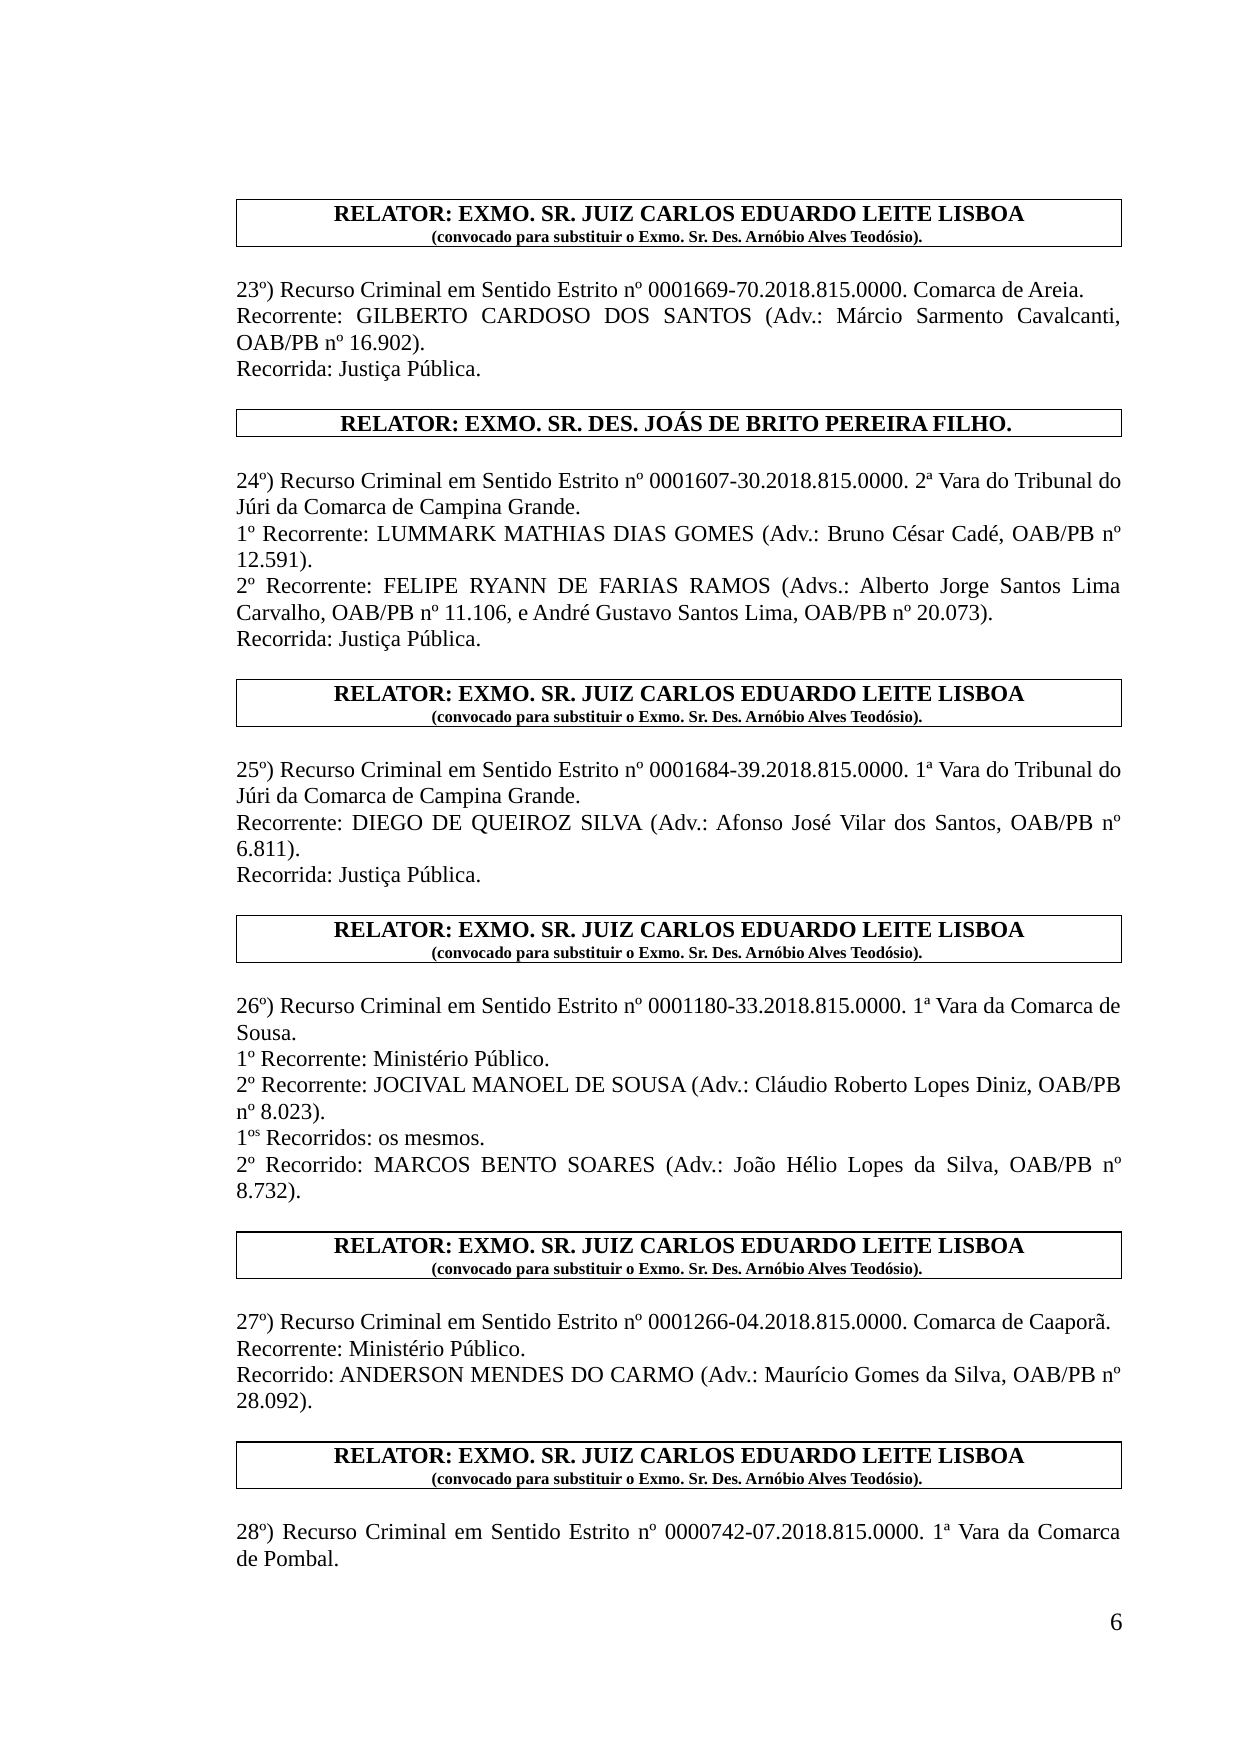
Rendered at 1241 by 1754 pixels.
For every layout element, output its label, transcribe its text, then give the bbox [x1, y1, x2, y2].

text Recorrente: DIEGO DE QUEIROZ SILVA (Adv.: Afonso José Vilar dos Santos, OAB/PB nº 6.811). [236, 809, 1122, 861]
text RELATOR: EXMO. SR. JUIZ CARLOS EDUARDO LEITE LISBOA [237, 1233, 1121, 1258]
text (convocado para substituir o Exmo. Sr. Des. Arnóbio Alves Teodósio). [237, 942, 1121, 962]
text RELATOR: EXMO. SR. JUIZ CARLOS EDUARDO LEITE LISBOA [237, 680, 1121, 705]
text 1ºs Recorridos: os mesmos. [236, 1124, 1122, 1150]
text (convocado para substituir o Exmo. Sr. Des. Arnóbio Alves Teodósio). [237, 225, 1121, 246]
text Recorrida: Justiça Pública. [236, 625, 1122, 651]
text 23º) Recurso Criminal em Sentido Estrito nº 0001669-70.2018.815.0000. Comarca de Areia. [236, 276, 1122, 302]
text (convocado para substituir o Exmo. Sr. Des. Arnóbio Alves Teodósio). [237, 1258, 1121, 1278]
text Recorrida: Justiça Pública. [236, 355, 1122, 381]
text 2º Recorrente: JOCIVAL MANOEL DE SOUSA (Adv.: Cláudio Roberto Lopes Diniz, OAB/PB nº 8.023). [236, 1071, 1122, 1124]
text 2º Recorrente: FELIPE RYANN DE FARIAS RAMOS (Advs.: Alberto Jorge Santos Lima Carvalho, OAB/PB nº 11.106, e André Gustavo Santos Lima, OAB/PB nº 20.073). [236, 572, 1122, 625]
text RELATOR: EXMO. SR. JUIZ CARLOS EDUARDO LEITE LISBOA [237, 1443, 1121, 1468]
text Recorrente: GILBERTO CARDOSO DOS SANTOS (Adv.: Márcio Sarmento Cavalcanti, OAB/PB nº 16.902). [236, 302, 1122, 355]
text 2º Recorrido: MARCOS BENTO SOARES (Adv.: João Hélio Lopes da Silva, OAB/PB nº 8.732). [236, 1151, 1122, 1204]
text 28º) Recurso Criminal em Sentido Estrito nº 0000742-07.2018.815.0000. 1ª Vara da Comarca de Pombal. [236, 1518, 1122, 1571]
text Recorrido: ANDERSON MENDES DO CARMO (Adv.: Maurício Gomes da Silva, OAB/PB nº 28.092). [236, 1361, 1122, 1414]
text (convocado para substituir o Exmo. Sr. Des. Arnóbio Alves Teodósio). [237, 1468, 1121, 1488]
text 25º) Recurso Criminal em Sentido Estrito nº 0001684-39.2018.815.0000. 1ª Vara do Tribunal do Júri da Comarca de Campina Grande. [236, 756, 1122, 809]
text RELATOR: EXMO. SR. JUIZ CARLOS EDUARDO LEITE LISBOA [237, 200, 1121, 225]
text (convocado para substituir o Exmo. Sr. Des. Arnóbio Alves Teodósio). [237, 705, 1121, 726]
text 1º Recorrente: LUMMARK MATHIAS DIAS GOMES (Adv.: Bruno César Cadé, OAB/PB nº 12.591). [236, 519, 1122, 572]
text RELATOR: EXMO. SR. DES. JOÁS DE BRITO PEREIRA FILHO. [237, 410, 1121, 436]
text 24º) Recurso Criminal em Sentido Estrito nº 0001607-30.2018.815.0000. 2ª Vara do Tribunal do Júri da Comarca de Campina Grande. [236, 467, 1122, 519]
text Recorrida: Justiça Pública. [236, 861, 1122, 888]
text 26º) Recurso Criminal em Sentido Estrito nº 0001180-33.2018.815.0000. 1ª Vara da Comarca de Sousa. [236, 992, 1122, 1045]
text Recorrente: Ministério Público. [236, 1335, 1122, 1361]
text RELATOR: EXMO. SR. JUIZ CARLOS EDUARDO LEITE LISBOA [237, 916, 1121, 942]
text 1º Recorrente: Ministério Público. [236, 1045, 1122, 1071]
text 27º) Recurso Criminal em Sentido Estrito nº 0001266-04.2018.815.0000. Comarca de Caaporã. [236, 1308, 1122, 1335]
